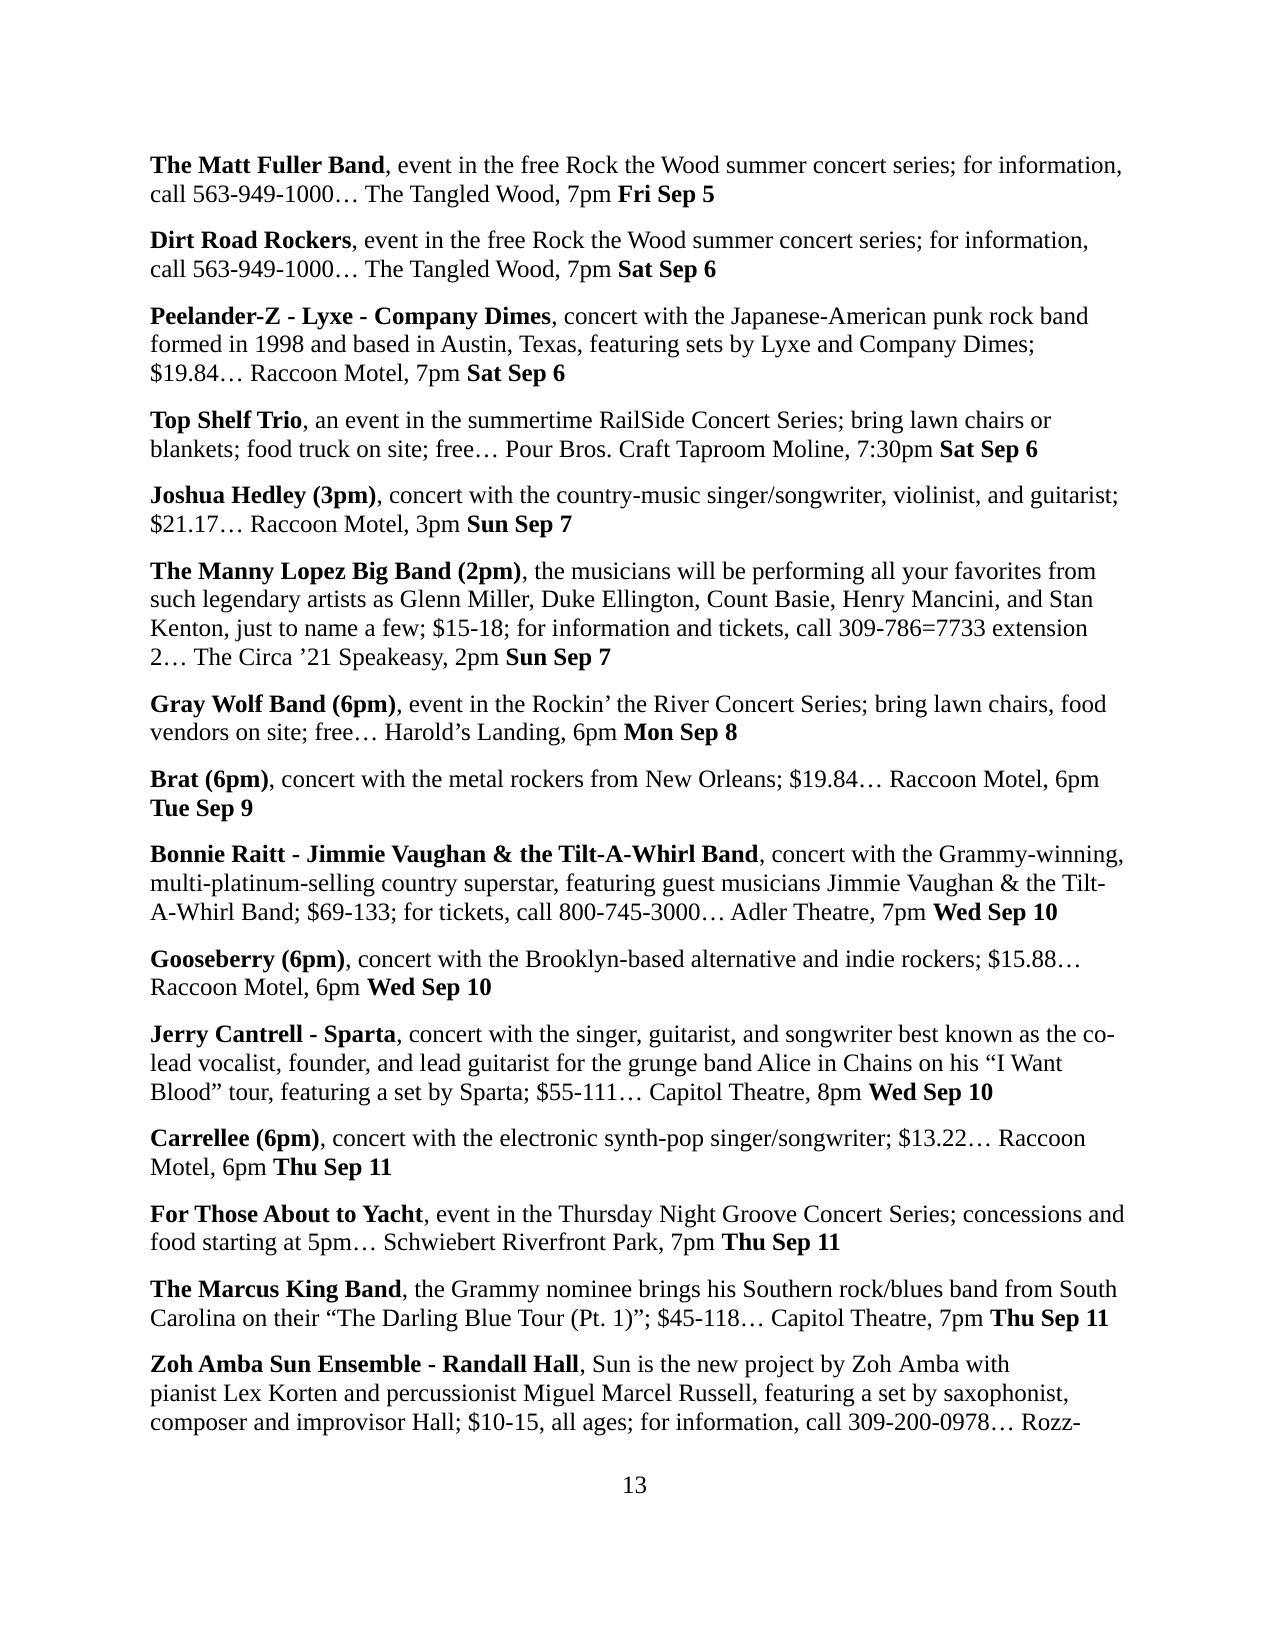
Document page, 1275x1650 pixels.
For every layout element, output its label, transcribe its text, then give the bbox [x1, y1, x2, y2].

text The Matt Fuller Band, event in the free Rock the Wood summer concert series; for information, call 563-949-1000… The Tangled Wood, 7pm Fri Sep 5 [150, 150, 1125, 207]
text Top Shelf Trio, an event in the summertime RailSide Concert Series; bring lawn chairs or blankets; food truck on site; free… Pour Bros. Craft Taproom Moline, 7:30pm Sat Sep 6 [150, 405, 1125, 462]
text For Those About to Yacht, event in the Thursday Night Groove Concert Series; concessions and food starting at 5pm… Schwiebert Riverfront Park, 7pm Thu Sep 11 [150, 1199, 1125, 1256]
text Brat (6pm), concert with the metal rockers from New Orleans; $19.84… Raccoon Motel, 6pm Tue Sep 9 [150, 764, 1125, 822]
text Gooseberry (6pm), concert with the Brooklyn-based alternative and indie rockers; $15.88… Raccoon Motel, 6pm Wed Sep 10 [150, 944, 1125, 1001]
text Carrellee (6pm), concert with the electronic synth-pop singer/songwriter; $13.22… Raccoon Motel, 6pm Thu Sep 11 [150, 1123, 1125, 1181]
text Joshua Hedley (3pm), concert with the country-music singer/songwriter, violinist, and guitarist; $21.17… Raccoon Motel, 3pm Sun Sep 7 [150, 480, 1125, 538]
text Zoh Amba Sun Ensemble - Randall Hall, Sun is the new project by Zoh Amba with pianist Lex Korten and percussionist Miguel Marcel Russell, featuring a set by saxophonist, composer and improvisor Hall; $10-15, all ages; for information, call 309-200-0978… Rozz- [150, 1349, 1125, 1436]
text Gray Wolf Band (6pm), event in the Rockin’ the River Concert Series; bring lawn chairs, food vendors on site; free… Harold’s Landing, 6pm Mon Sep 8 [150, 689, 1125, 746]
text Bonnie Raitt - Jimmie Vaughan & the Tilt-A-Whirl Band, concert with the Grammy-winning, multi-platinum-selling country superstar, featuring guest musicians Jimmie Vaughan & the Tilt-A-Whirl Band; $69-133; for tickets, call 800-745-3000… Adler Theatre, 7pm Wed Sep 10 [150, 839, 1125, 926]
text The Manny Lopez Big Band (2pm), the musicians will be performing all your favorites from such legendary artists as Glenn Miller, Duke Ellington, Count Basie, Henry Mancini, and Stan Kenton, just to name a few; $15-18; for information and tickets, call 309-786=7733 extension 2… The Circa ’21 Speakeasy, 2pm Sun Sep 7 [150, 556, 1125, 671]
text The Marcus King Band, the Grammy nominee brings his Southern rock/blues band from South Carolina on their “The Darling Blue Tour (Pt. 1)”; $45-118… Capitol Theatre, 7pm Thu Sep 11 [150, 1274, 1125, 1332]
text Dirt Road Rockers, event in the free Rock the Wood summer concert series; for information, call 563-949-1000… The Tangled Wood, 7pm Sat Sep 6 [150, 225, 1125, 283]
text Peelander-Z - Lyxe - Company Dimes, concert with the Japanese-American punk rock band formed in 1998 and based in Austin, Texas, featuring sets by Lyxe and Company Dimes; $19.84… Raccoon Motel, 7pm Sat Sep 6 [150, 301, 1125, 387]
text Jerry Cantrell - Sparta, concert with the singer, guitarist, and songwriter best known as the co-lead vocalist, founder, and lead guitarist for the grunge band Alice in Chains on his “I Want Blood” tour, featuring a set by Sparta; $55-111… Capitol Theatre, 8pm Wed Sep 10 [150, 1019, 1125, 1105]
